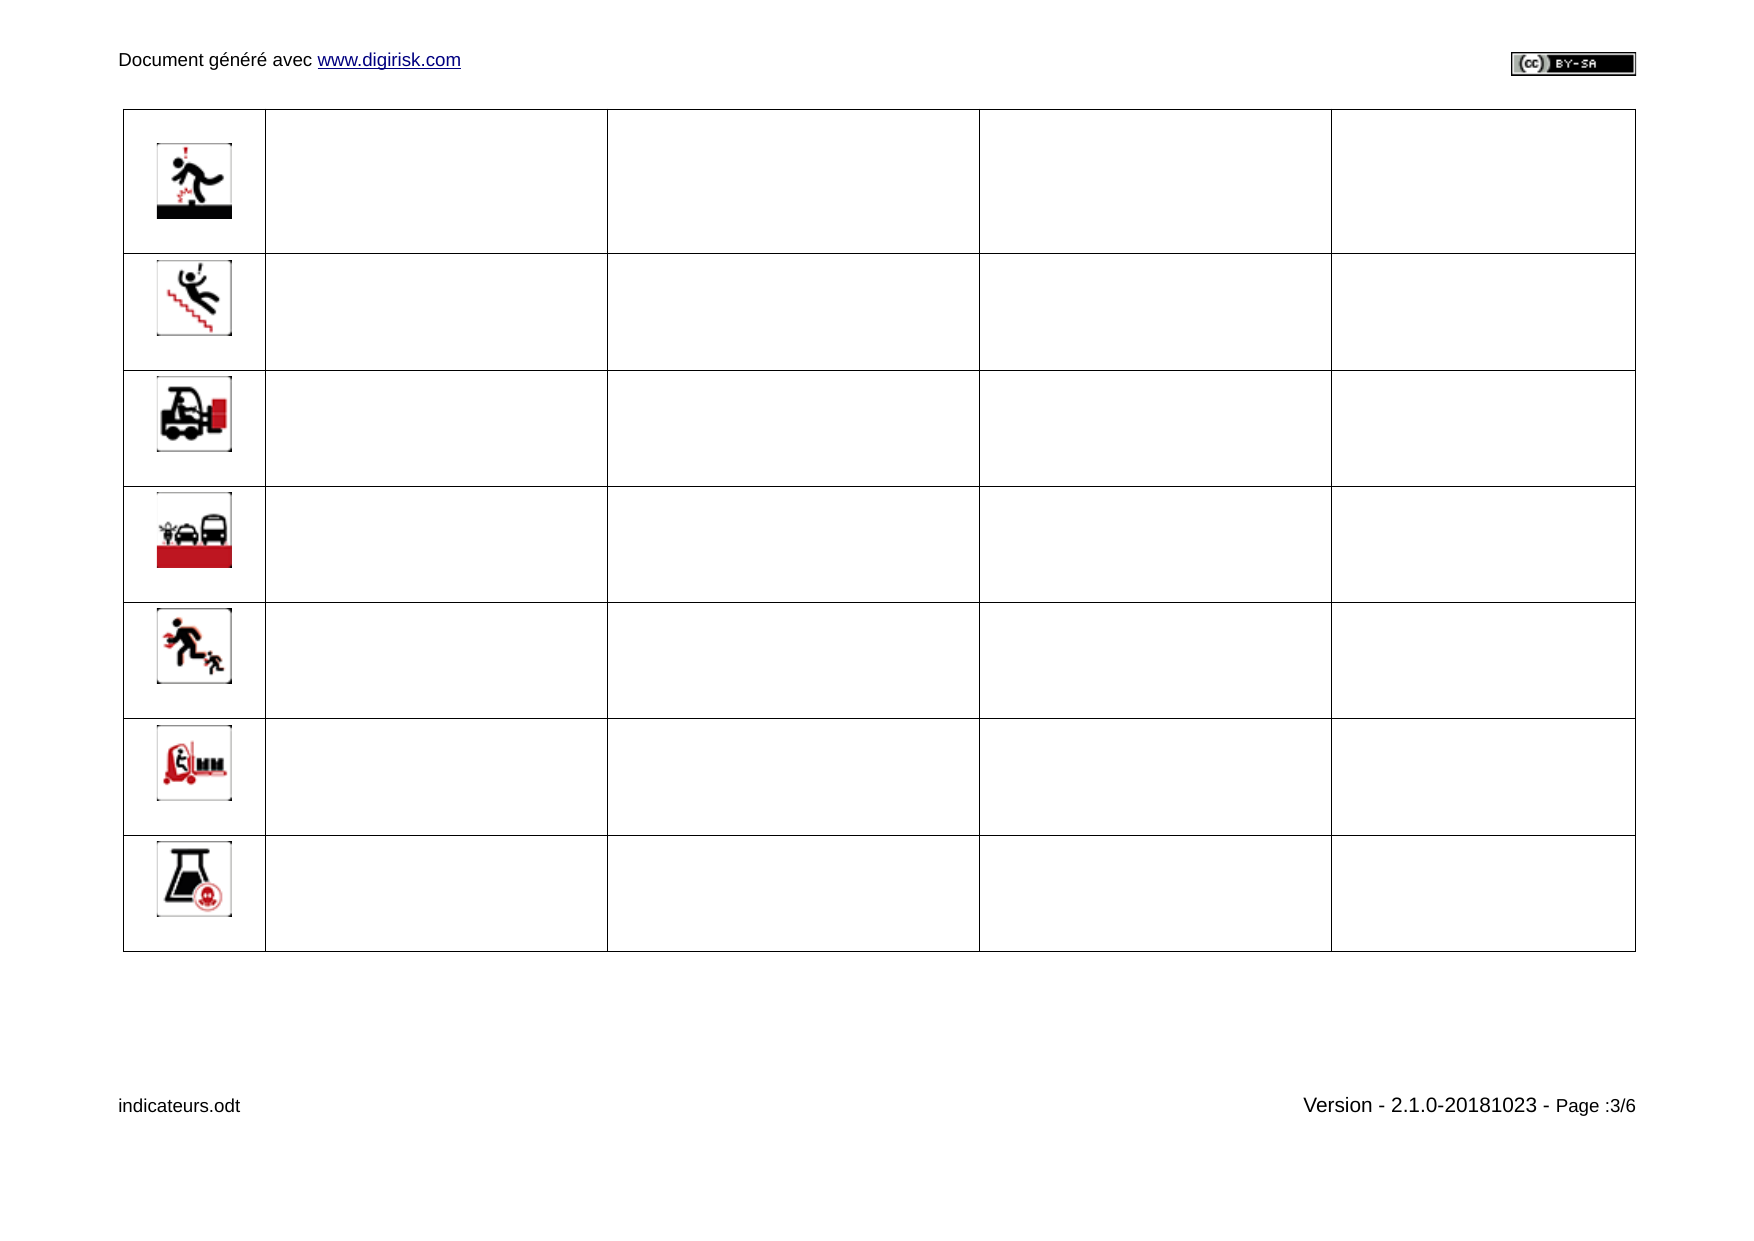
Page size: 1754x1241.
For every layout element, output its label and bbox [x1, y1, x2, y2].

table_cell [608, 603, 979, 718]
table_cell [266, 371, 607, 486]
table_cell [980, 719, 1331, 834]
table_cell [608, 371, 979, 486]
table_cell [608, 836, 979, 951]
table_cell [980, 110, 1331, 253]
table_cell [266, 603, 607, 718]
table_cell [124, 487, 265, 602]
table_cell [266, 719, 607, 834]
table_cell [266, 487, 607, 602]
table_cell [124, 371, 265, 486]
table_cell [1332, 371, 1635, 486]
table_cell [608, 254, 979, 369]
picture [156, 492, 232, 568]
picture [1511, 52, 1637, 76]
table_cell [1332, 836, 1635, 951]
table_cell [124, 254, 265, 369]
table_cell [1332, 719, 1635, 834]
picture [156, 725, 232, 801]
table_cell [266, 254, 607, 369]
table_cell [980, 371, 1331, 486]
table_cell [980, 254, 1331, 369]
table_cell [266, 836, 607, 951]
table_cell [124, 719, 265, 834]
table_cell [1332, 254, 1635, 369]
table_cell [980, 603, 1331, 718]
table_cell [266, 110, 607, 253]
table_cell [124, 110, 265, 253]
table_cell [980, 487, 1331, 602]
picture [156, 376, 232, 452]
table_cell [608, 110, 979, 253]
picture [156, 841, 232, 917]
picture [156, 143, 232, 219]
table_cell [1332, 110, 1635, 253]
table_cell [124, 836, 265, 951]
table_cell [124, 603, 265, 718]
picture [156, 260, 232, 336]
table_cell [1332, 487, 1635, 602]
table_cell [1332, 603, 1635, 718]
picture [156, 608, 232, 684]
table_cell [608, 487, 979, 602]
table_cell [608, 719, 979, 834]
table_cell [980, 836, 1331, 951]
